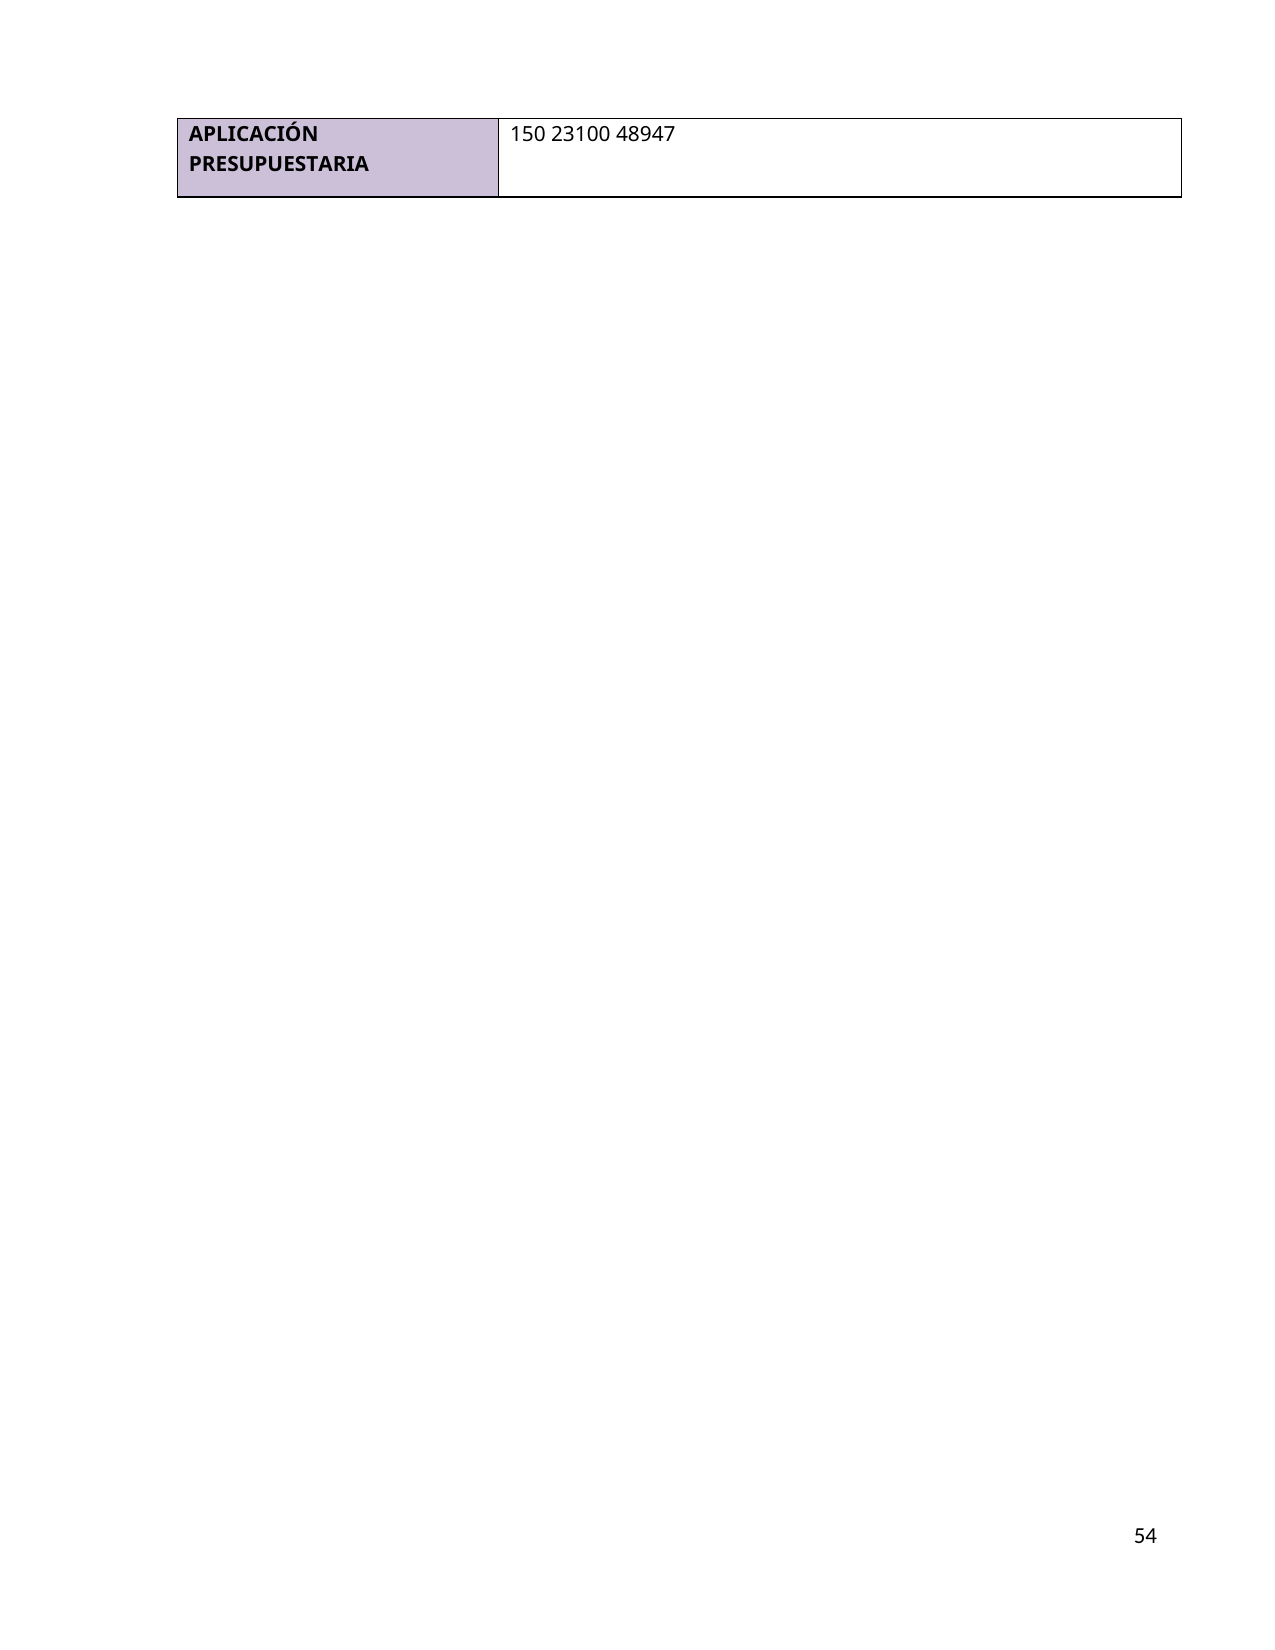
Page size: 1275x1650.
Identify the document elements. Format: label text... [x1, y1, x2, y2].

table_cell 150 23100 48947 [499, 119, 1181, 196]
table_cell APLICACIÓN PRESUPUESTARIA [178, 119, 498, 196]
